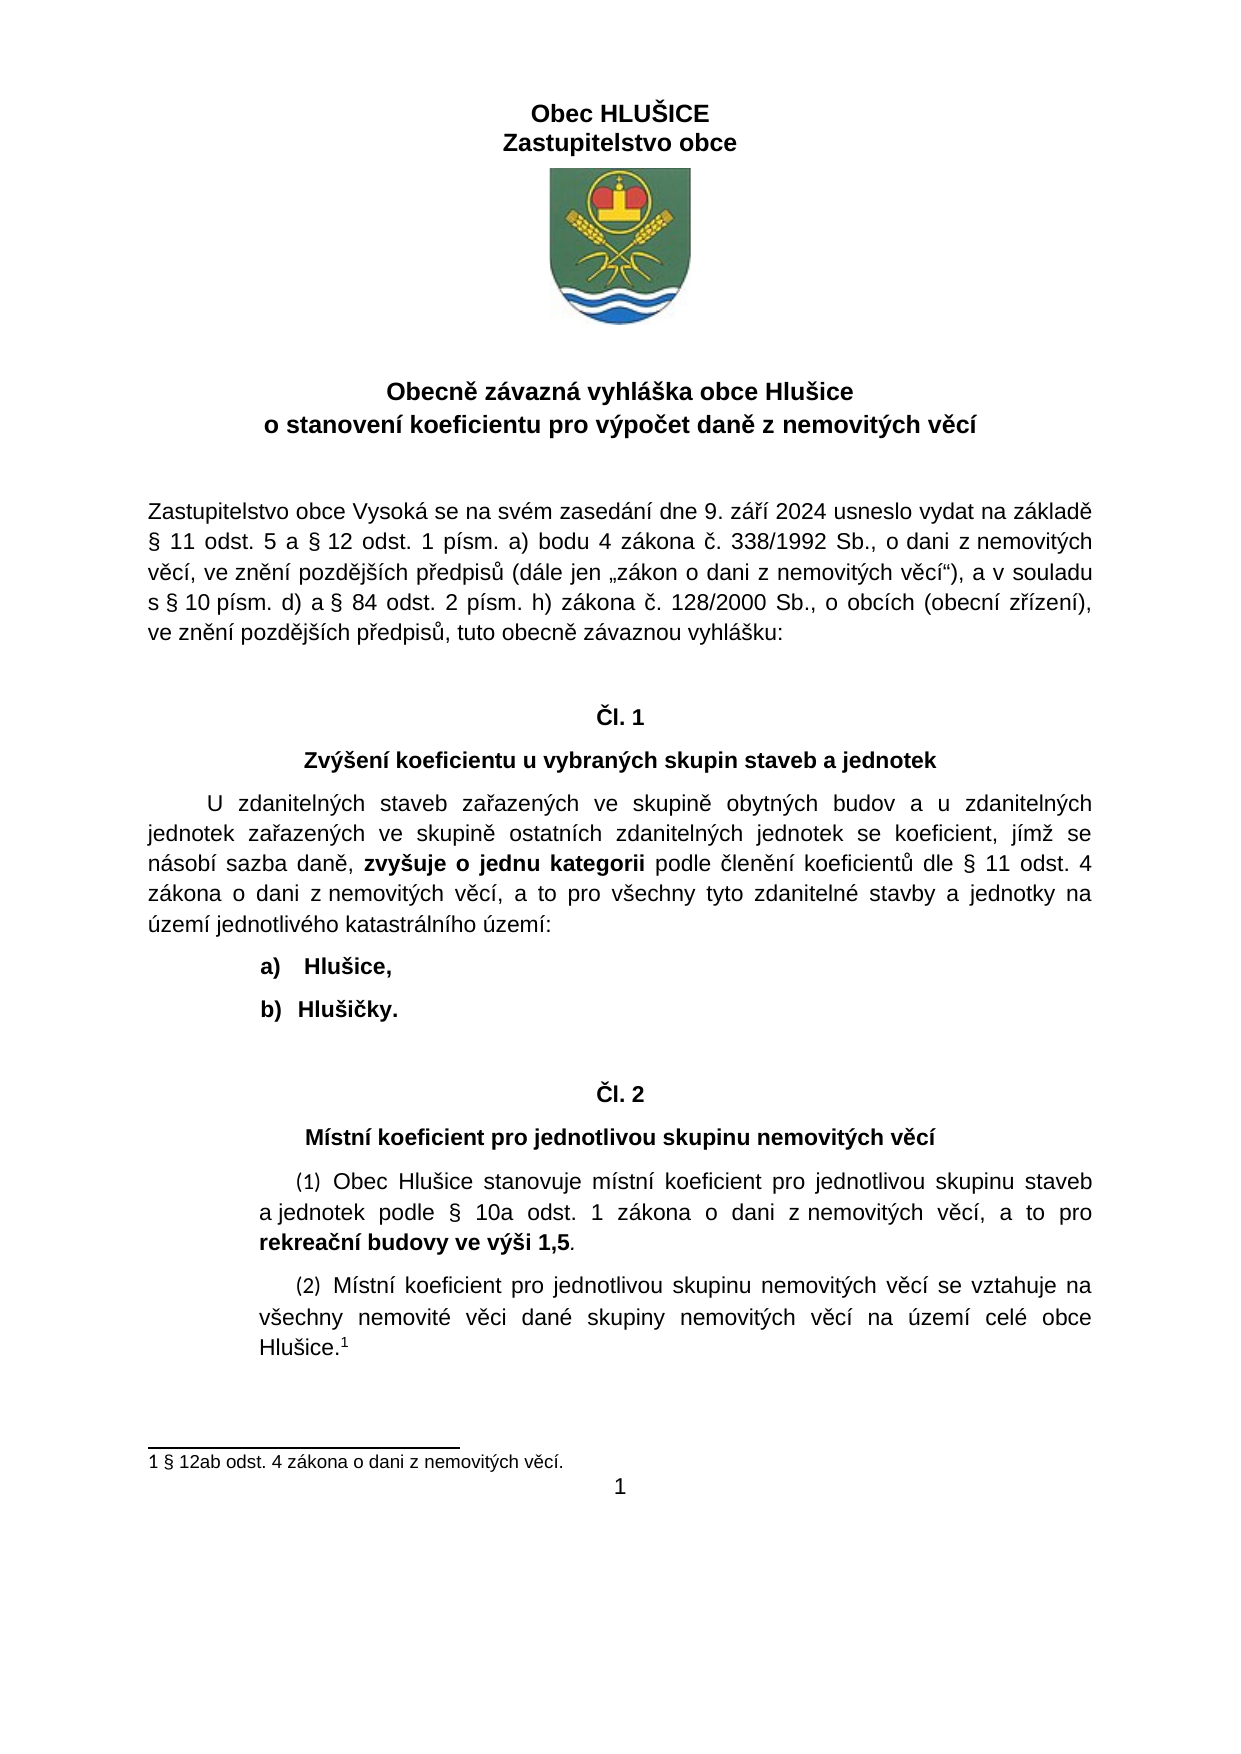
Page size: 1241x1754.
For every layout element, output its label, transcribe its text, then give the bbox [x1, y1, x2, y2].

text o stanovení koeficientu pro výpočet daně z nemovitých věcí [148, 410, 1093, 439]
list Hlušice, [260, 953, 1093, 980]
text Místní koeficient pro jednotlivou skupinu nemovitých věcí [148, 1124, 1093, 1151]
list Místní koeficient pro jednotlivou skupinu nemovitých věcí se vztahuje na všechny nemovité věci dané skupiny nemovitých věcí na území celé obce Hlušice. [221, 1272, 1093, 1360]
list Hlušičky. [260, 996, 1093, 1022]
text Čl. 2 [148, 1081, 1093, 1108]
text Obec HLUŠICE Zastupitelstvo obce [148, 99, 1093, 156]
list § 12ab odst. 4 zákona o dani z nemovitých věcí. [148, 1448, 1093, 1473]
text Zvýšení koeficientu u vybraných skupin staveb a jednotek [148, 747, 1093, 773]
list Obec Hlušice stanovuje místní koeficient pro jednotlivou skupinu staveb a jednotek podle § 10a odst. 1 zákona o dani z nemovitých věcí, a to pro rekreační budovy ve výši 1,5. [221, 1167, 1093, 1255]
text Zastupitelstvo obce Vysoká se na svém zasedání dne 9. září 2024 usneslo vydat na základě § 11 odst. 5 a § 12 odst. 1 písm. a) bodu 4 zákona č. 338/1992 Sb., o dani z nemovitých věcí, ve znění pozdějších předpisů (dále jen „zákon o dani z nemovitých věcí“), a v souladu s § 10 písm. d) a § 84 odst. 2 písm. h) zákona č. 128/2000 Sb., o obcích (obecní zřízení), ve znění pozdějších předpisů, tuto obecně závaznou vyhlášku: [148, 498, 1093, 645]
text U zdanitelných staveb zařazených ve skupině obytných budov a u zdanitelných jednotek zařazených ve skupině ostatních zdanitelných jednotek se koeficient, jímž se násobí sazba daně, zvyšuje o jednu kategorii podle členění koeficientů dle § 11 odst. 4 zákona o dani z nemovitých věcí, a to pro všechny tyto zdanitelné stavby a jednotky na území jednotlivého katastrálního území: [148, 790, 1093, 937]
text Čl. 1 [148, 704, 1093, 731]
text Obecně závazná vyhláška obce Hlušice [148, 377, 1093, 406]
